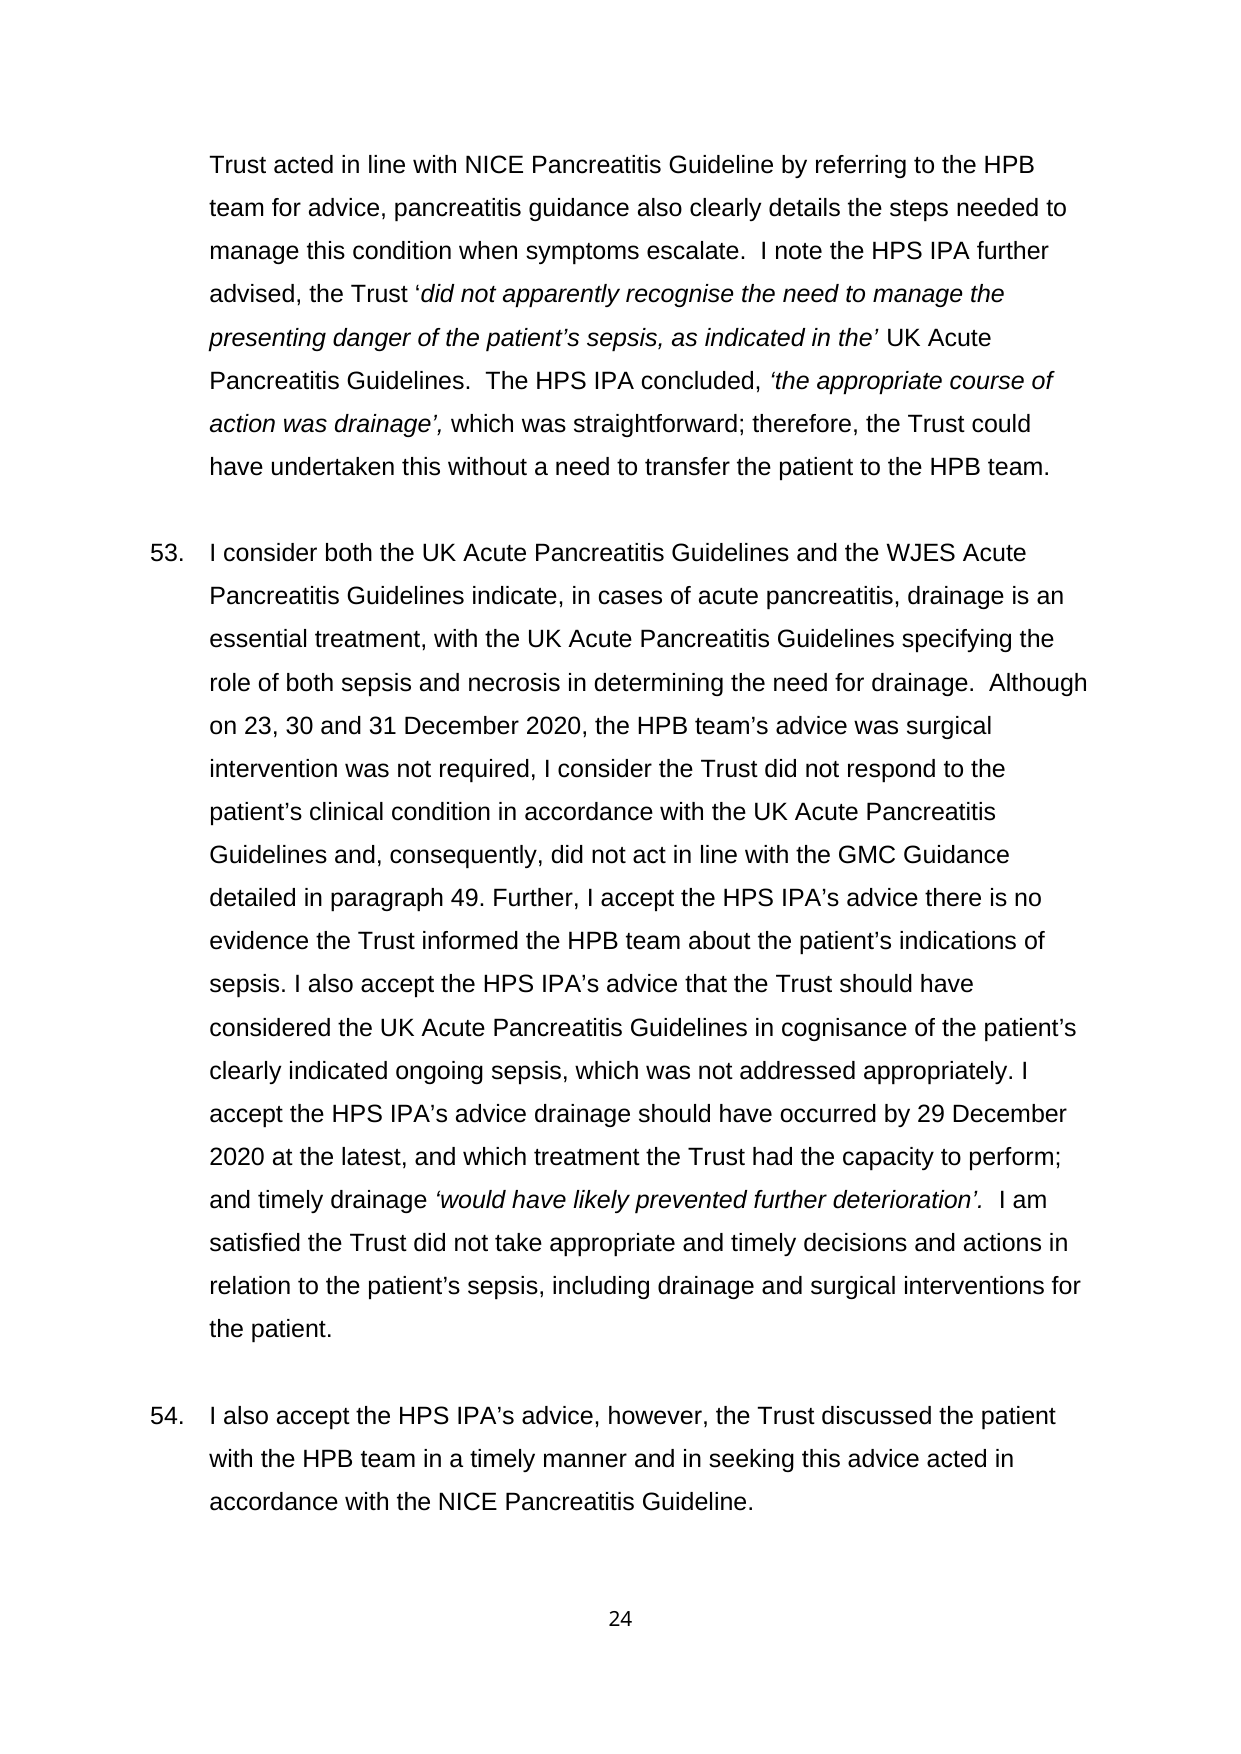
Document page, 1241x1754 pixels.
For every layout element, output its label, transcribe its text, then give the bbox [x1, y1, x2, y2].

list Trust acted in line with NICE Pancreatitis Guideline by referring to the HPB team for advice, pancreatitis guidance also clearly details the steps needed to manage this condition when symptoms escalate. I note the HPS IPA further advised, the Trust ‘did not apparently recognise the need to manage the presenting danger of the patient’s sepsis, as indicated in the’ UK Acute Pancreatitis Guidelines. The HPS IPA concluded, ‘the appropriate course of action was drainage’, which was straightforward; therefore, the Trust could have undertaken this without a need to transfer the patient to the HPB team. [150, 150, 1090, 481]
list I consider both the UK Acute Pancreatitis Guidelines and the WJES Acute Pancreatitis Guidelines indicate, in cases of acute pancreatitis, drainage is an essential treatment, with the UK Acute Pancreatitis Guidelines specifying the role of both sepsis and necrosis in determining the need for drainage. Although on 23, 30 and 31 December 2020, the HPB team’s advice was surgical intervention was not required, I consider the Trust did not respond to the patient’s clinical condition in accordance with the UK Acute Pancreatitis Guidelines and, consequently, did not act in line with the GMC Guidance detailed in paragraph 49. Further, I accept the HPS IPA’s advice there is no evidence the Trust informed the HPB team about the patient’s indications of sepsis. I also accept the HPS IPA’s advice that the Trust should have considered the UK Acute Pancreatitis Guidelines in cognisance of the patient’s clearly indicated ongoing sepsis, which was not addressed appropriately. I accept the HPS IPA’s advice drainage should have occurred by 29 December 2020 at the latest, and which treatment the Trust had the capacity to perform; and timely drainage ‘would have likely prevented further deterioration’. I am satisfied the Trust did not take appropriate and timely decisions and actions in relation to the patient’s sepsis, including drainage and surgical interventions for the patient. [150, 538, 1090, 1343]
list I also accept the HPS IPA’s advice, however, the Trust discussed the patient with the HPB team in a timely manner and in seeking this advice acted in accordance with the NICE Pancreatitis Guideline. [150, 1401, 1090, 1516]
